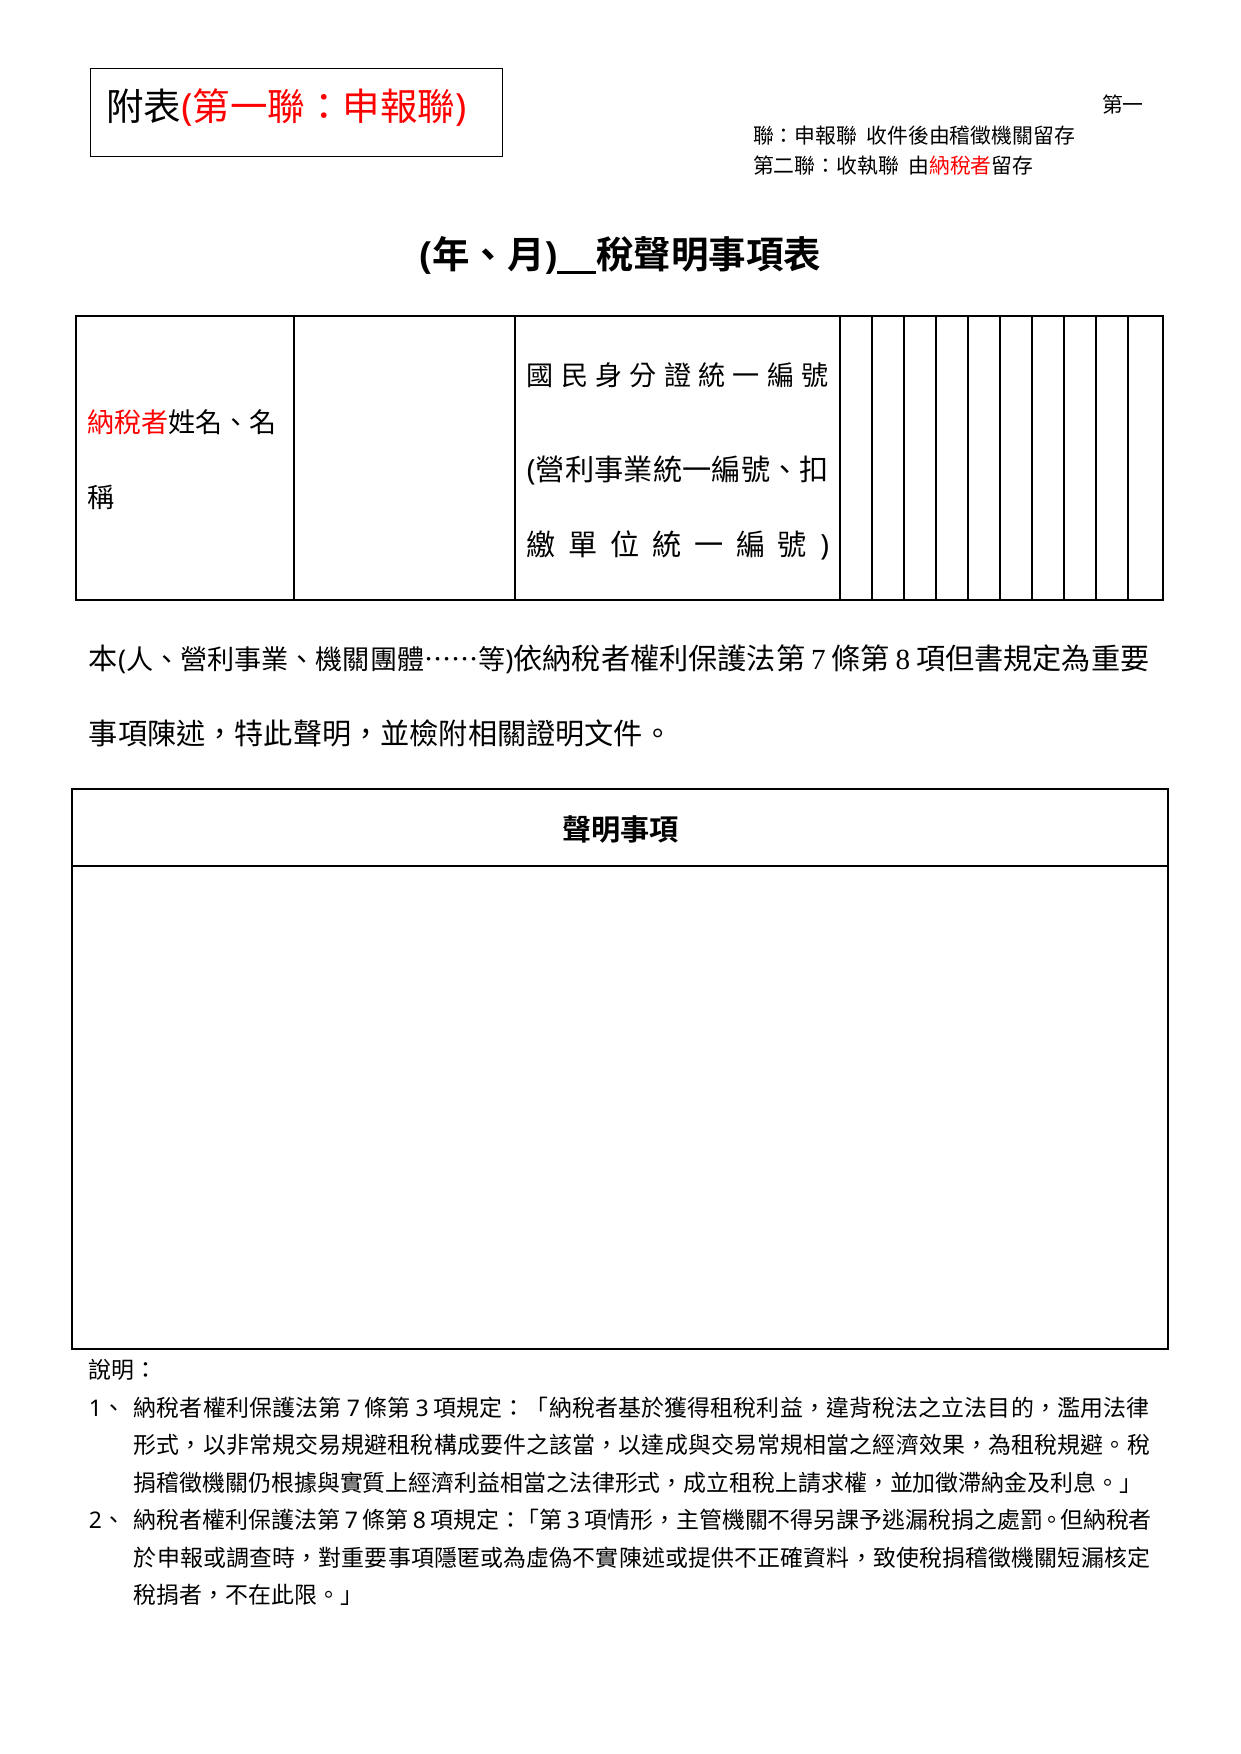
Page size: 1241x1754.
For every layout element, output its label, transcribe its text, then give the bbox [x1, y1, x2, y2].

text (年、月) 稅聲明事項表 [89, 214, 1152, 289]
table_header [841, 317, 871, 598]
table_header 納稅者姓名、名稱 [77, 317, 293, 598]
table_header [1129, 317, 1162, 598]
text 說明： [89, 1350, 1152, 1387]
table_header [1065, 317, 1095, 598]
table_cell [73, 867, 1167, 1348]
table_header [905, 317, 935, 598]
table_header [1001, 317, 1031, 598]
table_header [1033, 317, 1063, 598]
list 納稅者權利保護法第7條第8項規定：「第3項情形，主管機關不得另課予逃漏稅捐之處罰。但納稅者於申報或調查時，對重要事項隱匿或為虛偽不實陳述或提供不正確資料，致使稅捐稽徵機關短漏核定稅捐者，不在此限。」 [89, 1500, 1152, 1612]
table_header [969, 317, 999, 598]
table_header [1097, 317, 1127, 598]
table_header 國民身分證統一編號 (營利事業統一編號、扣繳單位統一編號) [516, 317, 839, 598]
table_header [295, 317, 514, 598]
text 附表(第一聯：申報聯) [106, 77, 486, 132]
table_header 聲明事項 [73, 790, 1167, 865]
list 納稅者權利保護法第7條第3項規定：「納稅者基於獲得租稅利益，違背稅法之立法目的，濫用法律形式，以非常規交易規避租稅構成要件之該當，以達成與交易常規相當之經濟效果，為租稅規避。稅捐稽徵機關仍根據與實質上經濟利益相當之法律形式，成立租稅上請求權，並加徵滯納金及利息。」 [89, 1387, 1152, 1500]
text 本(人、營利事業、機關團體……等)依納稅者權利保護法第7條第8項但書規定為重要事項陳述，特此聲明，並檢附相關證明文件。 [89, 619, 1152, 769]
table_header [873, 317, 903, 598]
table_header [937, 317, 967, 598]
